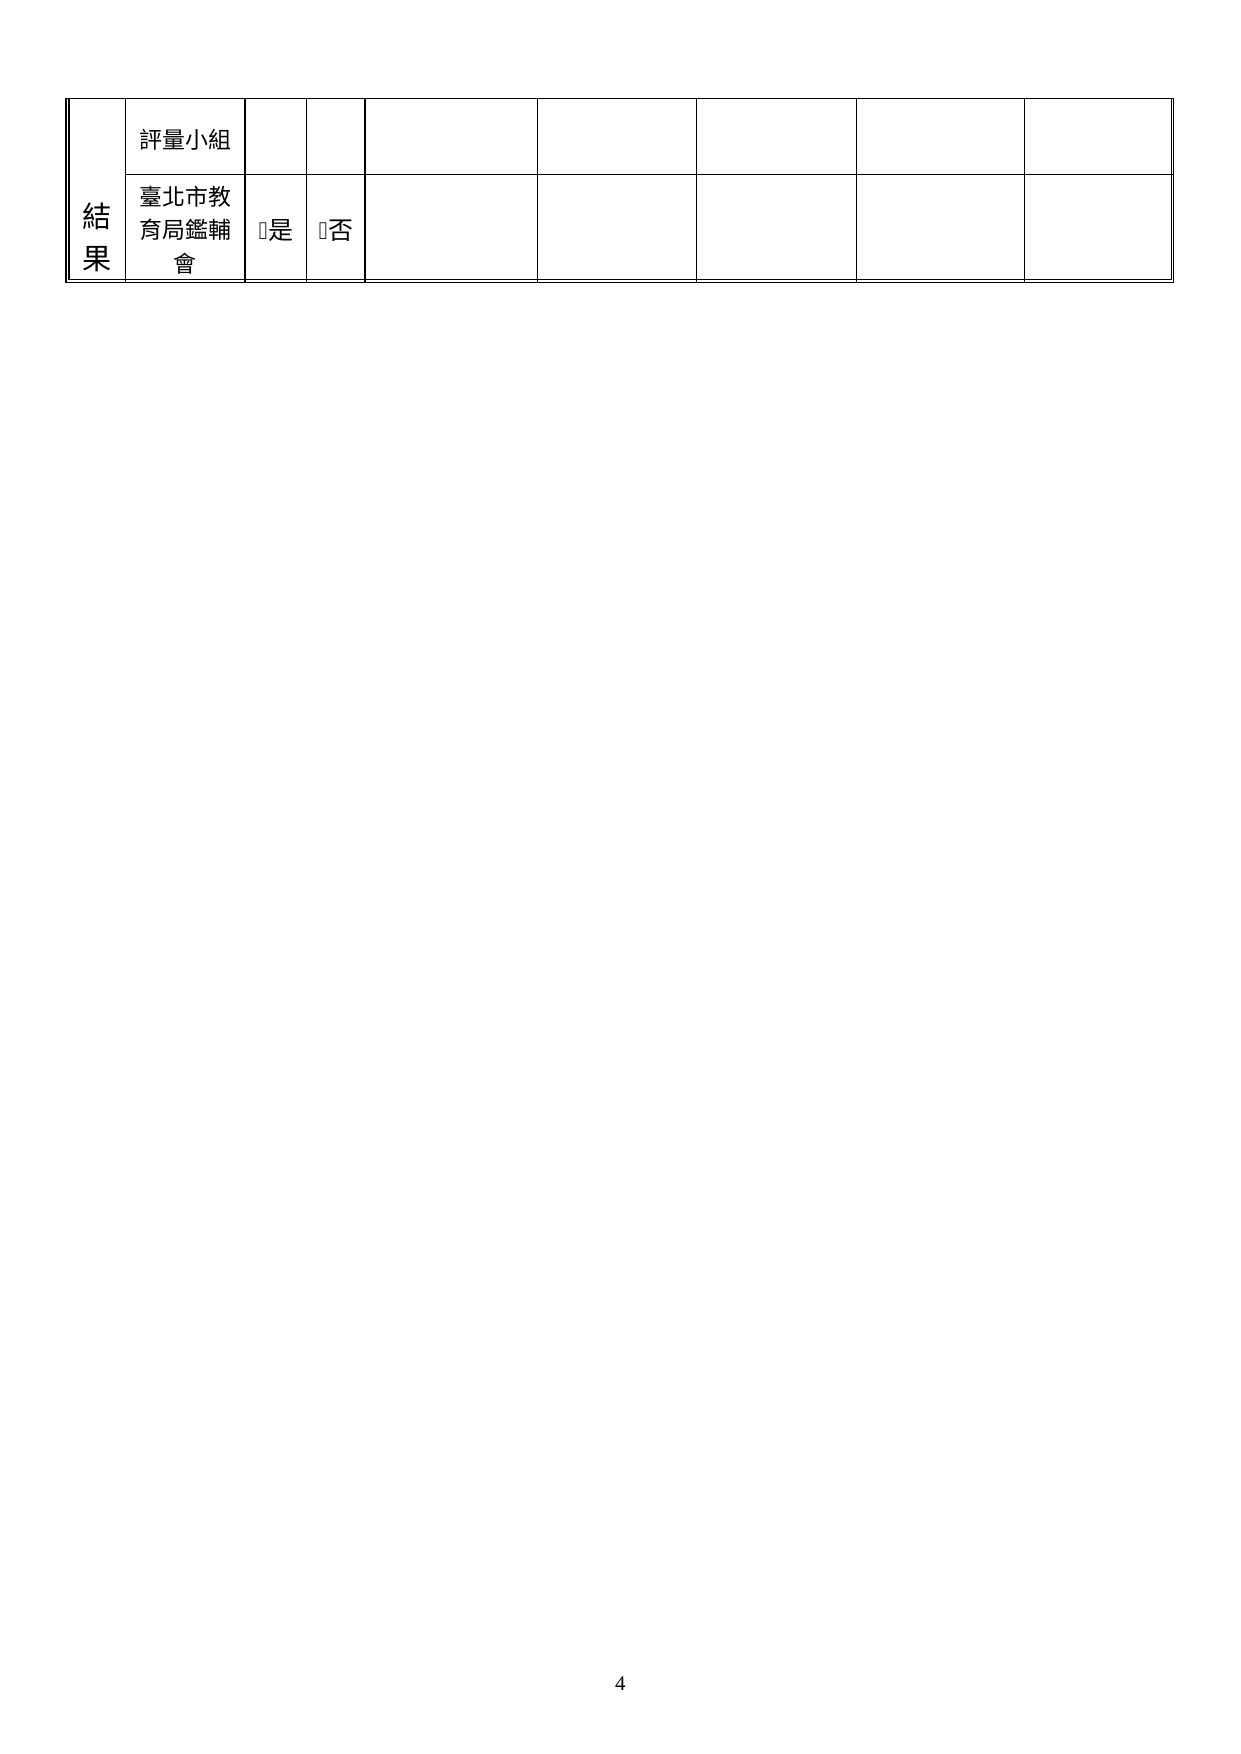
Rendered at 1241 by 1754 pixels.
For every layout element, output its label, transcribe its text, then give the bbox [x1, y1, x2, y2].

table_cell [1025, 175, 1171, 279]
table_cell [246, 99, 306, 174]
table_cell [538, 175, 696, 279]
table_cell [366, 99, 537, 174]
table_cell [697, 99, 856, 174]
table_cell 臺北市教育局鑑輔會 [126, 175, 244, 279]
table_cell [366, 175, 537, 279]
table_cell [857, 99, 1024, 174]
table_cell [1025, 99, 1171, 174]
table_cell [307, 99, 364, 174]
table_cell 結 果 [70, 99, 125, 279]
table_cell 評量小組 [126, 99, 244, 174]
table_cell [857, 175, 1024, 279]
table_cell [697, 175, 856, 279]
table_cell 是 [246, 175, 306, 279]
table_cell [538, 99, 696, 174]
table_cell 否 [307, 175, 364, 279]
